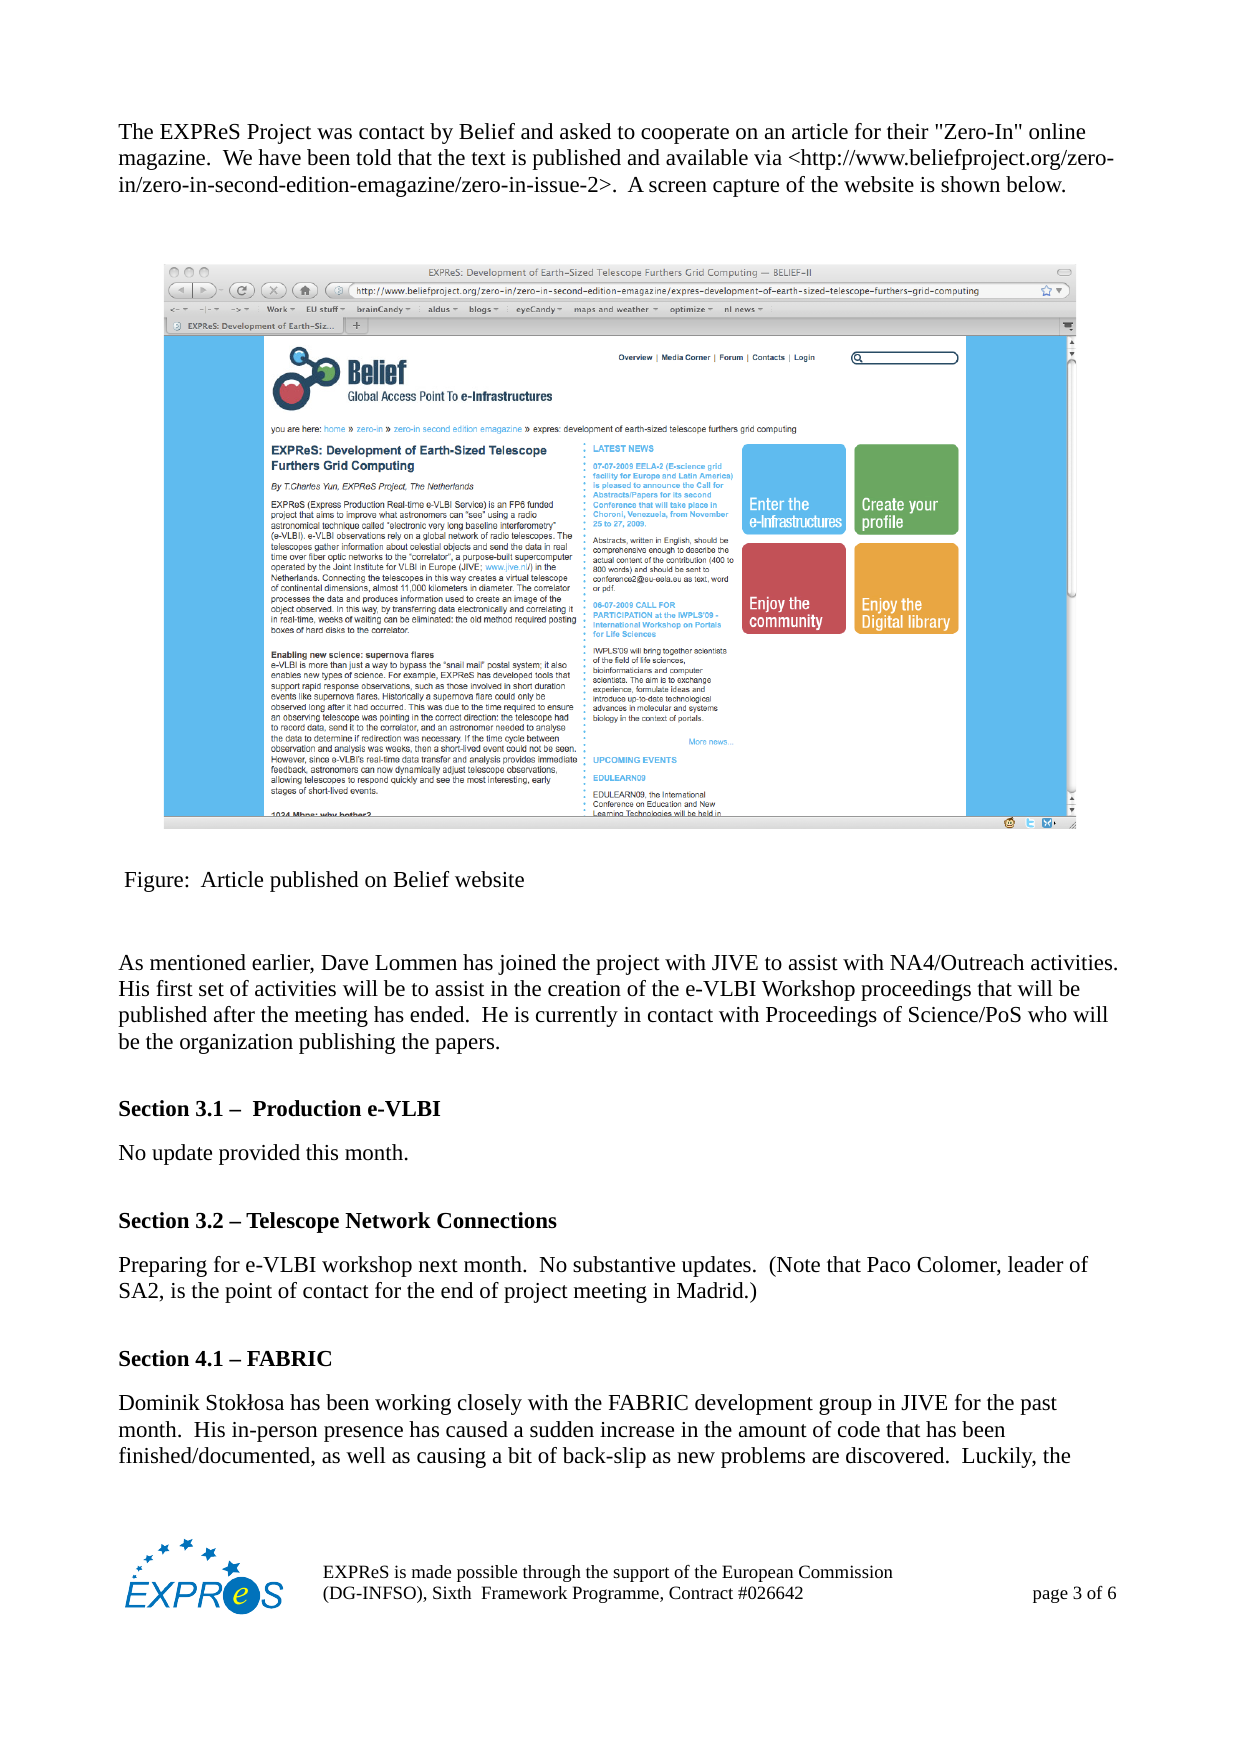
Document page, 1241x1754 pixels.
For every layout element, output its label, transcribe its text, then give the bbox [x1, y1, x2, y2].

picture [123, 1538, 285, 1620]
title Section 3.2 – Telescope Network Connections [118, 1207, 1122, 1233]
text Dominik Stokłosa has been working closely with the FABRIC development group in JIVE for the past month. His in-person presence has caused a sudden increase in the amount of code that has been finished/documented, as well as causing a bit of back-slip as new problems are discovered. Luckily, the [118, 1389, 1122, 1468]
title Section 3.1 – Production e-VLBI [118, 1095, 1122, 1122]
table_cell Figure: Article published on Belief website [118, 861, 1122, 899]
text No update provided this month. [118, 1139, 1122, 1166]
text As mentioned earlier, Dave Lommen has joined the project with JIVE to assist with NA4/Outreach activities. His first set of activities will be to assist in the creation of the e-VLBI Workshop proceedings that will be published after the meeting has ended. He is currently in contact with Proceedings of Science/PoS who will be the organization publishing the papers. [118, 949, 1122, 1054]
title Section 4.1 – FABRIC [118, 1345, 1122, 1372]
table_header [118, 221, 1122, 259]
picture [163, 264, 1077, 829]
text The EXPReS Project was contact by Belief and asked to cooperate on an article for their "Zero-In" online magazine. We have been told that the text is published and available via <http://www.beliefproject.org/zero-in/zero-in-second-edition-emagazine/zero-in-issue-2>. A screen capture of the website is shown below. [118, 118, 1122, 197]
text Preparing for e-VLBI workshop next month. No substantive updates. (Note that Paco Colomer, leader of SA2, is the point of contact for the end of project meeting in Madrid.) [118, 1251, 1122, 1304]
table_cell [118, 259, 1122, 861]
